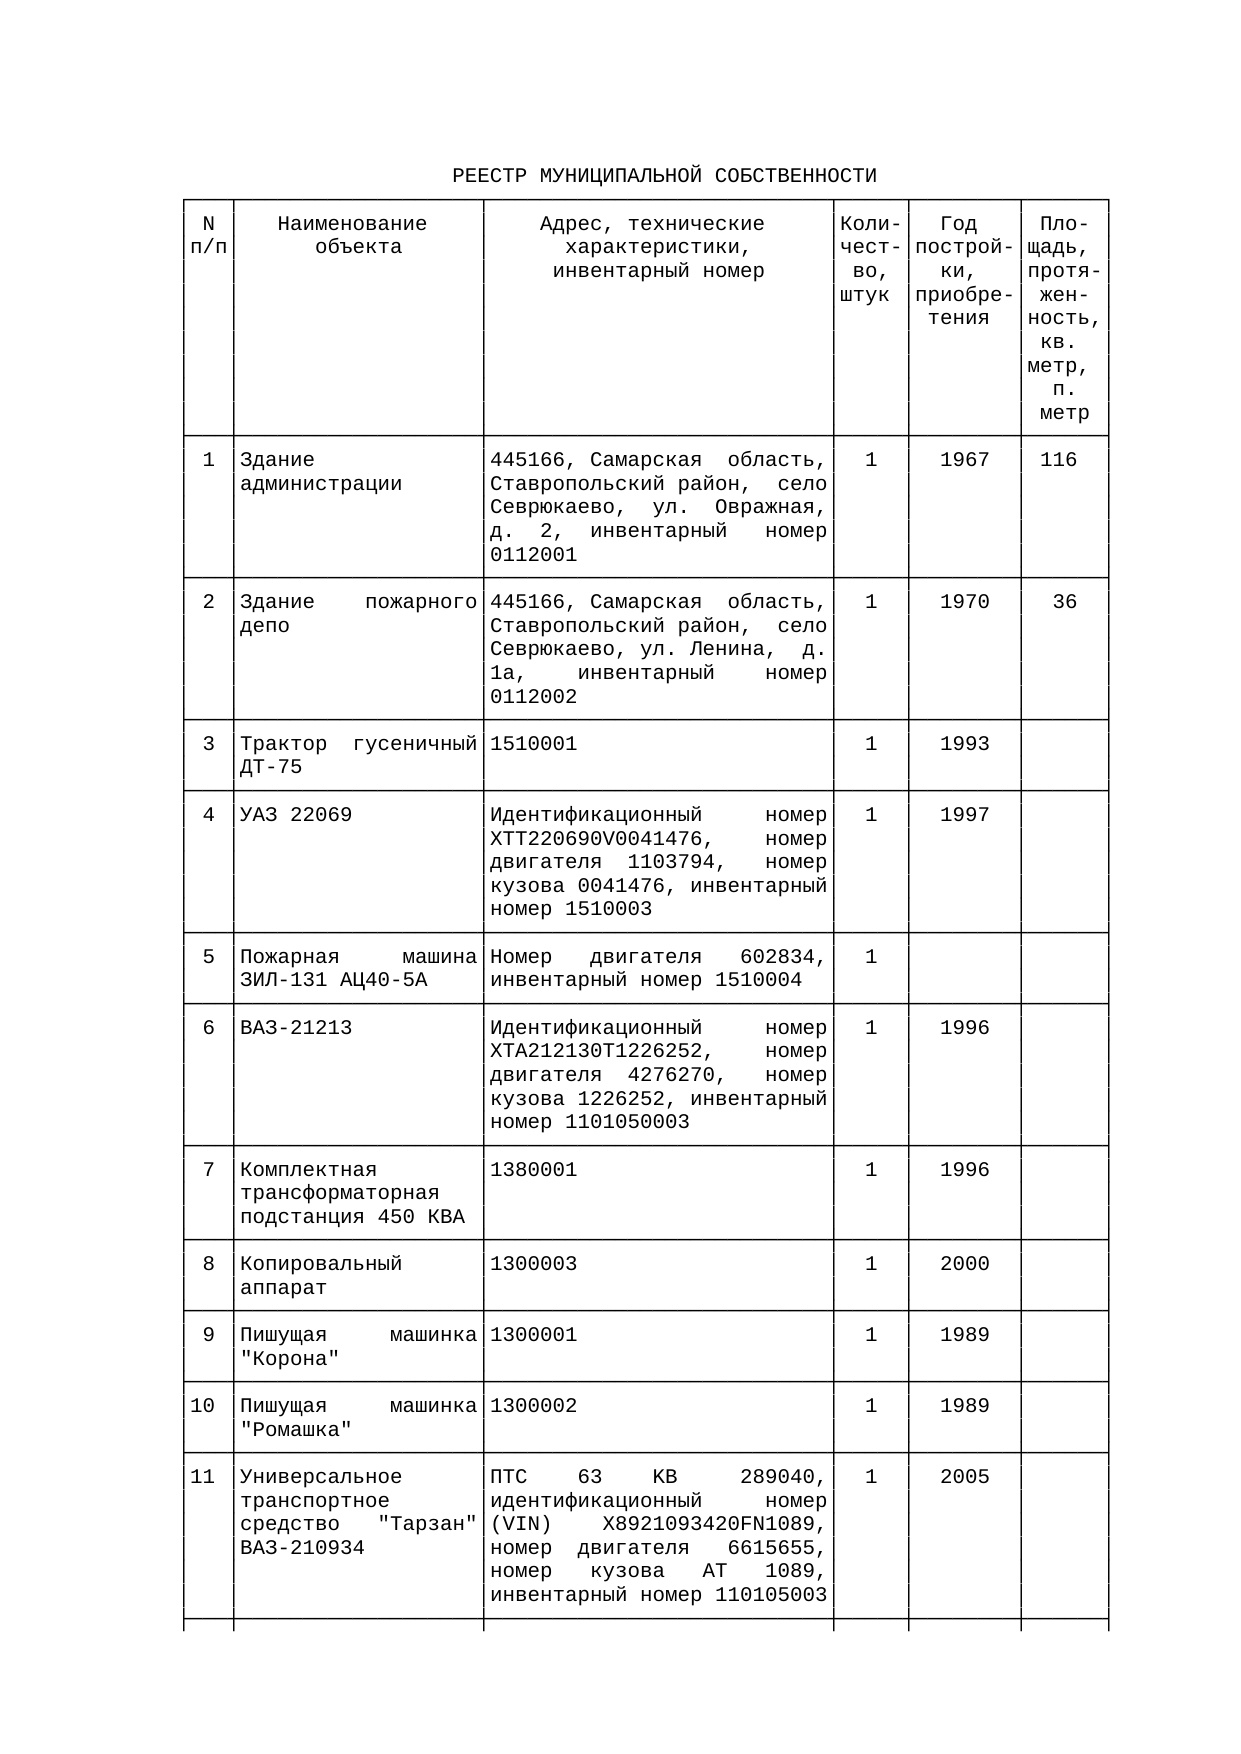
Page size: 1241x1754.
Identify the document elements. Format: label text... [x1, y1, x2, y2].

text │ │ │0112001 │ │ │ │ [484, 544, 833, 567]
text ├───┼───────────────────┼───────────────────────────┼─────┼────────┼──────┤ [234, 1619, 483, 1631]
text │ │ │0112001 │ │ │ │ [1109, 544, 1152, 567]
text │ 1 │Здание │445166, Самарская область,│ 1 │ 1967 │ 116 │ [177, 449, 1152, 473]
text │ │ │ │ │ │ кв. │ [834, 331, 908, 354]
text │ │"Ромашка" │ │ │ │ │ [1022, 1419, 1108, 1442]
text │ │"Ромашка" │ │ │ │ │ [234, 1419, 483, 1442]
text │ │ВАЗ-210934 │номер двигателя 6615655,│ │ │ │ [484, 1537, 833, 1561]
text │ │ │ │ │ │ метр │ [909, 402, 1021, 426]
text │ │ │ │ │ │ метр │ [834, 402, 908, 426]
text │ │ │0112001 │ │ │ │ [184, 544, 233, 567]
text │ │подстанция 450 КВА │ │ │ │ │ [909, 1206, 1021, 1229]
text │ │ │кузова 0041476, инвентарный│ │ │ │ [484, 875, 833, 898]
text │ │ │ │ │ │ п. │ [177, 378, 1152, 402]
text │ 4 │УАЗ 22069 │Идентификационный номер│ 1 │ 1997 │ │ [909, 804, 1021, 827]
text │ │ │ │ │ │ кв. │ [1109, 331, 1152, 354]
text │ │ │0112002 │ │ │ │ [1022, 686, 1108, 709]
text │п/п│ объекта │ характеристики, │чест-│построй-│щадь, │ [177, 236, 1152, 260]
text │ 4 │УАЗ 22069 │Идентификационный номер│ 1 │ 1997 │ │ [484, 804, 833, 827]
text ├───┼───────────────────┼───────────────────────────┼─────┼────────┼──────┤ [234, 1608, 483, 1618]
text │ │транспортное │идентификационный номер│ │ │ │ [177, 1489, 1152, 1513]
text │ │депо │Ставропольский район, село│ │ │ │ [184, 615, 233, 638]
text │10 │Пишущая машинка│1300002 │ 1 │ 1989 │ │ [177, 1395, 1152, 1419]
text │ │ │0112002 │ │ │ │ [184, 686, 233, 709]
text │ 6 │ВАЗ-21213 │Идентификационный номер│ 1 │ 1996 │ │ [834, 1017, 908, 1040]
text │ │"Ромашка" │ │ │ │ │ [184, 1419, 233, 1442]
text │ │ВАЗ-210934 │номер двигателя 6615655,│ │ │ │ [1109, 1537, 1152, 1561]
text │11 │Универсальное │ПТС 63 KB 289040,│ 1 │ 2005 │ │ [909, 1466, 1021, 1489]
text │ 6 │ВАЗ-21213 │Идентификационный номер│ 1 │ 1996 │ │ [234, 1017, 483, 1040]
text │ │ │двигателя 1103794, номер│ │ │ │ [177, 851, 1152, 875]
text │ │средство "Тарзан"│(VIN) X8921093420FN1089,│ │ │ │ [177, 1513, 1152, 1537]
text │ │администрации │Ставропольский район, село│ │ │ │ [484, 473, 833, 496]
text │ 2 │Здание пожарного│445166, Самарская область,│ 1 │ 1970 │ 36 │ [177, 591, 1152, 615]
text │ │подстанция 450 КВА │ │ │ │ │ [834, 1206, 908, 1229]
text │ │ │0112001 │ │ │ │ [234, 544, 483, 567]
text │11 │Универсальное │ПТС 63 KB 289040,│ 1 │ 2005 │ │ [834, 1466, 908, 1489]
text │ │ │кузова 0041476, инвентарный│ │ │ │ [909, 875, 1021, 898]
text │ │ │номер кузова AT 1089,│ │ │ │ [177, 1561, 1152, 1584]
text ├───┼───────────────────┼───────────────────────────┼─────┼────────┼──────┤ [177, 993, 1152, 1017]
text │ 5 │Пожарная машина│Номер двигателя 602834,│ 1 │ │ │ [834, 946, 908, 969]
text │ │ │ │штук │приобре-│ жен- │ [234, 284, 483, 307]
text │ │"Корона" │ │ │ │ │ [909, 1348, 1021, 1371]
text │ 4 │УАЗ 22069 │Идентификационный номер│ 1 │ 1997 │ │ [1022, 804, 1108, 827]
text │ │ │ХТТ220690V0041476, номер│ │ │ │ [177, 827, 1152, 851]
text │ │"Корона" │ │ │ │ │ [1022, 1348, 1108, 1371]
text │ │ │кузова 1226252, инвентарный│ │ │ │ [484, 1088, 833, 1111]
text │11 │Универсальное │ПТС 63 KB 289040,│ 1 │ 2005 │ │ [484, 1466, 833, 1489]
text │ │ВАЗ-210934 │номер двигателя 6615655,│ │ │ │ [909, 1537, 1021, 1561]
text │ │ │ │ │ │ кв. │ [909, 331, 1021, 354]
text │ │ │кузова 1226252, инвентарный│ │ │ │ [234, 1088, 483, 1111]
text │ │депо │Ставропольский район, село│ │ │ │ [484, 615, 833, 638]
text │ │ │двигателя 4276270, номер│ │ │ │ [177, 1064, 1152, 1088]
text │ │ │ │ │ │ кв. │ [184, 331, 233, 354]
text ├───┼───────────────────┼───────────────────────────┼─────┼────────┼──────┤ [177, 780, 1152, 804]
text ├───┼───────────────────┼───────────────────────────┼─────┼────────┼──────┤ [177, 567, 1152, 591]
text │ 7 │Комплектная │1380001 │ 1 │ 1996 │ │ [177, 1158, 1152, 1182]
text │ │ │0112002 │ │ │ │ [484, 686, 833, 709]
text │ │ЗИЛ-131 АЦ40-5А │инвентарный номер 1510004 │ │ │ │ [177, 969, 1152, 993]
text │ │подстанция 450 КВА │ │ │ │ │ [184, 1206, 233, 1229]
text │ │ │0112002 │ │ │ │ [1109, 686, 1152, 709]
text │ N │ Наименование │ Адрес, технические │Коли-│ Год │ Пло- │ [909, 213, 1021, 236]
text │ │аппарат │ │ │ │ │ [1109, 1277, 1152, 1300]
text │ │ │номер 1510003 │ │ │ │ [177, 898, 1152, 922]
text │ │ВАЗ-210934 │номер двигателя 6615655,│ │ │ │ [184, 1537, 233, 1561]
text │ │ │0112002 │ │ │ │ [834, 686, 908, 709]
text │ │подстанция 450 КВА │ │ │ │ │ [484, 1206, 833, 1229]
text │ │ │кузова 0041476, инвентарный│ │ │ │ [834, 875, 908, 898]
text ├───┼───────────────────┼───────────────────────────┼─────┼────────┼──────┤ [177, 1300, 1152, 1324]
text │ │ВАЗ-210934 │номер двигателя 6615655,│ │ │ │ [834, 1537, 908, 1561]
text │ │ │кузова 1226252, инвентарный│ │ │ │ [184, 1088, 233, 1111]
text │ 5 │Пожарная машина│Номер двигателя 602834,│ 1 │ │ │ [484, 946, 833, 969]
text │ N │ Наименование │ Адрес, технические │Коли-│ Год │ Пло- │ [834, 213, 908, 236]
text │ │ │кузова 0041476, инвентарный│ │ │ │ [1022, 875, 1108, 898]
text │ │ │кузова 1226252, инвентарный│ │ │ │ [1109, 1088, 1152, 1111]
text │ 6 │ВАЗ-21213 │Идентификационный номер│ 1 │ 1996 │ │ [909, 1017, 1021, 1040]
text │ │ │ │штук │приобре-│ жен- │ [484, 284, 833, 307]
text │ 4 │УАЗ 22069 │Идентификационный номер│ 1 │ 1997 │ │ [184, 804, 233, 827]
text │ │аппарат │ │ │ │ │ [484, 1277, 833, 1300]
text │ N │ Наименование │ Адрес, технические │Коли-│ Год │ Пло- │ [234, 213, 483, 236]
text │ │"Корона" │ │ │ │ │ [484, 1348, 833, 1371]
text │ │ВАЗ-210934 │номер двигателя 6615655,│ │ │ │ [1022, 1537, 1108, 1561]
text │11 │Универсальное │ПТС 63 KB 289040,│ 1 │ 2005 │ │ [1022, 1466, 1108, 1489]
text │ │подстанция 450 КВА │ │ │ │ │ [1109, 1206, 1152, 1229]
text │ │ │ │штук │приобре-│ жен- │ [1022, 284, 1108, 307]
text │ │"Корона" │ │ │ │ │ [834, 1348, 908, 1371]
text ┌───┬───────────────────┬───────────────────────────┬─────┬────────┬──────┐ [177, 189, 1152, 213]
text │ │аппарат │ │ │ │ │ [234, 1277, 483, 1300]
text │ │ │Севрюкаево, ул. Овражная,│ │ │ │ [177, 496, 1152, 520]
text ├───┼───────────────────┼───────────────────────────┼─────┼────────┼──────┤ [177, 1229, 1152, 1253]
text ├───┼───────────────────┼───────────────────────────┼─────┼────────┼──────┤ [177, 709, 1152, 733]
text ├───┼───────────────────┼───────────────────────────┼─────┼────────┼──────┤ [177, 426, 1152, 449]
text │ │ │ │ │ │ метр │ [1022, 402, 1108, 426]
text │ │ │ │ │ │ метр │ [484, 402, 833, 426]
text │ 6 │ВАЗ-21213 │Идентификационный номер│ 1 │ 1996 │ │ [484, 1017, 833, 1040]
text │ │ │ │ │ │ метр │ [1109, 402, 1152, 426]
text │ 4 │УАЗ 22069 │Идентификационный номер│ 1 │ 1997 │ │ [234, 804, 483, 827]
text │ │ │ │ │ │ кв. │ [484, 331, 833, 354]
text │ 5 │Пожарная машина│Номер двигателя 602834,│ 1 │ │ │ [909, 946, 1021, 969]
text │11 │Универсальное │ПТС 63 KB 289040,│ 1 │ 2005 │ │ [184, 1466, 233, 1489]
text │ │депо │Ставропольский район, село│ │ │ │ [1109, 615, 1152, 638]
text │ 3 │Трактор гусеничный│1510001 │ 1 │ 1993 │ │ [1022, 733, 1108, 757]
text │ 3 │Трактор гусеничный│1510001 │ 1 │ 1993 │ │ [834, 733, 908, 757]
text ├───┼───────────────────┼───────────────────────────┼─────┼────────┼──────┤ [484, 1135, 833, 1145]
text │ │ │0112001 │ │ │ │ [834, 544, 908, 567]
text │ 6 │ВАЗ-21213 │Идентификационный номер│ 1 │ 1996 │ │ [184, 1017, 233, 1040]
text │ │"Ромашка" │ │ │ │ │ [909, 1419, 1021, 1442]
text │ │администрации │Ставропольский район, село│ │ │ │ [184, 473, 233, 496]
text │ │"Корона" │ │ │ │ │ [234, 1348, 483, 1371]
text │ │ │ │ │ │ кв. │ [234, 331, 483, 354]
text │ 8 │Копировальный │1300003 │ 1 │ 2000 │ │ [177, 1253, 1152, 1277]
text │ 5 │Пожарная машина│Номер двигателя 602834,│ 1 │ │ │ [1022, 946, 1108, 969]
text │ │ │ │штук │приобре-│ жен- │ [909, 284, 1021, 307]
text │ │ │ │ │ │ метр │ [184, 402, 233, 426]
text │ │ │ инвентарный номер │ во, │ ки, │протя-│ [177, 260, 1152, 284]
text │ │"Корона" │ │ │ │ │ [1109, 1348, 1152, 1371]
text │ │ │ │ │ тения │ность,│ [177, 307, 1152, 331]
text │ │"Ромашка" │ │ │ │ │ [1109, 1419, 1152, 1442]
text │ │ │Севрюкаево, ул. Ленина, д.│ │ │ │ [177, 638, 1152, 662]
text │ │ │инвентарный номер 110105003│ │ │ │ [177, 1584, 1152, 1608]
text │ │ │кузова 1226252, инвентарный│ │ │ │ [909, 1088, 1021, 1111]
text │ │администрации │Ставропольский район, село│ │ │ │ [234, 473, 483, 496]
text │ │подстанция 450 КВА │ │ │ │ │ [234, 1206, 483, 1229]
text │ │трансформаторная │ │ │ │ │ [177, 1182, 1152, 1206]
text │ │ │0112002 │ │ │ │ [909, 686, 1021, 709]
text │ │аппарат │ │ │ │ │ [184, 1277, 233, 1300]
text │ 4 │УАЗ 22069 │Идентификационный номер│ 1 │ 1997 │ │ [834, 804, 908, 827]
text │ │депо │Ставропольский район, село│ │ │ │ [909, 615, 1021, 638]
text │ │депо │Ставропольский район, село│ │ │ │ [834, 615, 908, 638]
text │ │ │д. 2, инвентарный номер│ │ │ │ [177, 520, 1152, 544]
text │ │аппарат │ │ │ │ │ [1022, 1277, 1108, 1300]
text │ │ │кузова 0041476, инвентарный│ │ │ │ [184, 875, 233, 898]
text ├───┼───────────────────┼───────────────────────────┼─────┼────────┼──────┤ [234, 1146, 483, 1158]
text │ │"Корона" │ │ │ │ │ [184, 1348, 233, 1371]
text │ │администрации │Ставропольский район, село│ │ │ │ [1022, 473, 1108, 496]
text │ │ │номер 1101050003 │ │ │ │ [177, 1111, 1152, 1135]
text │ │ │0112001 │ │ │ │ [909, 544, 1021, 567]
text │ │ДТ-75 │ │ │ │ │ [177, 757, 1152, 780]
text │ │ │ │штук │приобре-│ жен- │ [184, 284, 233, 307]
text │ 3 │Трактор гусеничный│1510001 │ 1 │ 1993 │ │ [1109, 733, 1152, 757]
text │ │депо │Ставропольский район, село│ │ │ │ [234, 615, 483, 638]
text │ │ВАЗ-210934 │номер двигателя 6615655,│ │ │ │ [234, 1537, 483, 1561]
text │ │ │ │штук │приобре-│ жен- │ [834, 284, 908, 307]
text │ │ │ │ │ │метр, │ [177, 354, 1152, 378]
text │ │администрации │Ставропольский район, село│ │ │ │ [909, 473, 1021, 496]
text │ │ │0112001 │ │ │ │ [1022, 544, 1108, 567]
text │ │ │кузова 1226252, инвентарный│ │ │ │ [1022, 1088, 1108, 1111]
text ├───┼───────────────────┼───────────────────────────┼─────┼────────┼──────┤ [234, 1135, 483, 1145]
text │ 6 │ВАЗ-21213 │Идентификационный номер│ 1 │ 1996 │ │ [1022, 1017, 1108, 1040]
text │ │подстанция 450 КВА │ │ │ │ │ [1022, 1206, 1108, 1229]
text │ 3 │Трактор гусеничный│1510001 │ 1 │ 1993 │ │ [484, 733, 833, 757]
text │ 5 │Пожарная машина│Номер двигателя 602834,│ 1 │ │ │ [184, 946, 233, 969]
text │ │ │ │ │ │ кв. │ [1022, 331, 1108, 354]
text │ │депо │Ставропольский район, село│ │ │ │ [1022, 615, 1108, 638]
text │ 9 │Пишущая машинка│1300001 │ 1 │ 1989 │ │ [177, 1324, 1152, 1348]
text │ │ │ │штук │приобре-│ жен- │ [1109, 284, 1152, 307]
text ├───┼───────────────────┼───────────────────────────┼─────┼────────┼──────┤ [484, 1608, 833, 1618]
text │ N │ Наименование │ Адрес, технические │Коли-│ Год │ Пло- │ [484, 213, 833, 236]
text │ │ │кузова 0041476, инвентарный│ │ │ │ [234, 875, 483, 898]
text │ 3 │Трактор гусеничный│1510001 │ 1 │ 1993 │ │ [184, 733, 233, 757]
text │ N │ Наименование │ Адрес, технические │Коли-│ Год │ Пло- │ [1022, 213, 1108, 236]
text ├───┼───────────────────┼───────────────────────────┼─────┼────────┼──────┤ [484, 1146, 833, 1158]
text ├───┼───────────────────┼───────────────────────────┼─────┼────────┼──────┤ [484, 1619, 833, 1631]
text │ │ │ХТА212130Т1226252, номер│ │ │ │ [177, 1040, 1152, 1064]
text │ 3 │Трактор гусеничный│1510001 │ 1 │ 1993 │ │ [234, 733, 483, 757]
text │ │аппарат │ │ │ │ │ [834, 1277, 908, 1300]
text │ │ │ │ │ │ метр │ [234, 402, 483, 426]
text │ │ │0112002 │ │ │ │ [234, 686, 483, 709]
text РЕЕСТР МУНИЦИПАЛЬНОЙ СОБСТВЕННОСТИ [177, 165, 1152, 189]
text │ │"Ромашка" │ │ │ │ │ [484, 1419, 833, 1442]
text │ │администрации │Ставропольский район, село│ │ │ │ [834, 473, 908, 496]
text ├───┼───────────────────┼───────────────────────────┼─────┼────────┼──────┤ [177, 1371, 1152, 1395]
text │ │"Ромашка" │ │ │ │ │ [834, 1419, 908, 1442]
text │ │ │1а, инвентарный номер│ │ │ │ [177, 662, 1152, 686]
text │11 │Универсальное │ПТС 63 KB 289040,│ 1 │ 2005 │ │ [234, 1466, 483, 1489]
text │ 3 │Трактор гусеничный│1510001 │ 1 │ 1993 │ │ [909, 733, 1021, 757]
text │ │аппарат │ │ │ │ │ [909, 1277, 1021, 1300]
text ├───┼───────────────────┼───────────────────────────┼─────┼────────┼──────┤ [177, 922, 1152, 946]
text ├───┼───────────────────┼───────────────────────────┼─────┼────────┼──────┤ [177, 1442, 1152, 1466]
text │ 5 │Пожарная машина│Номер двигателя 602834,│ 1 │ │ │ [234, 946, 483, 969]
text │ │ │кузова 0041476, инвентарный│ │ │ │ [1109, 875, 1152, 898]
text │ │ │кузова 1226252, инвентарный│ │ │ │ [834, 1088, 908, 1111]
